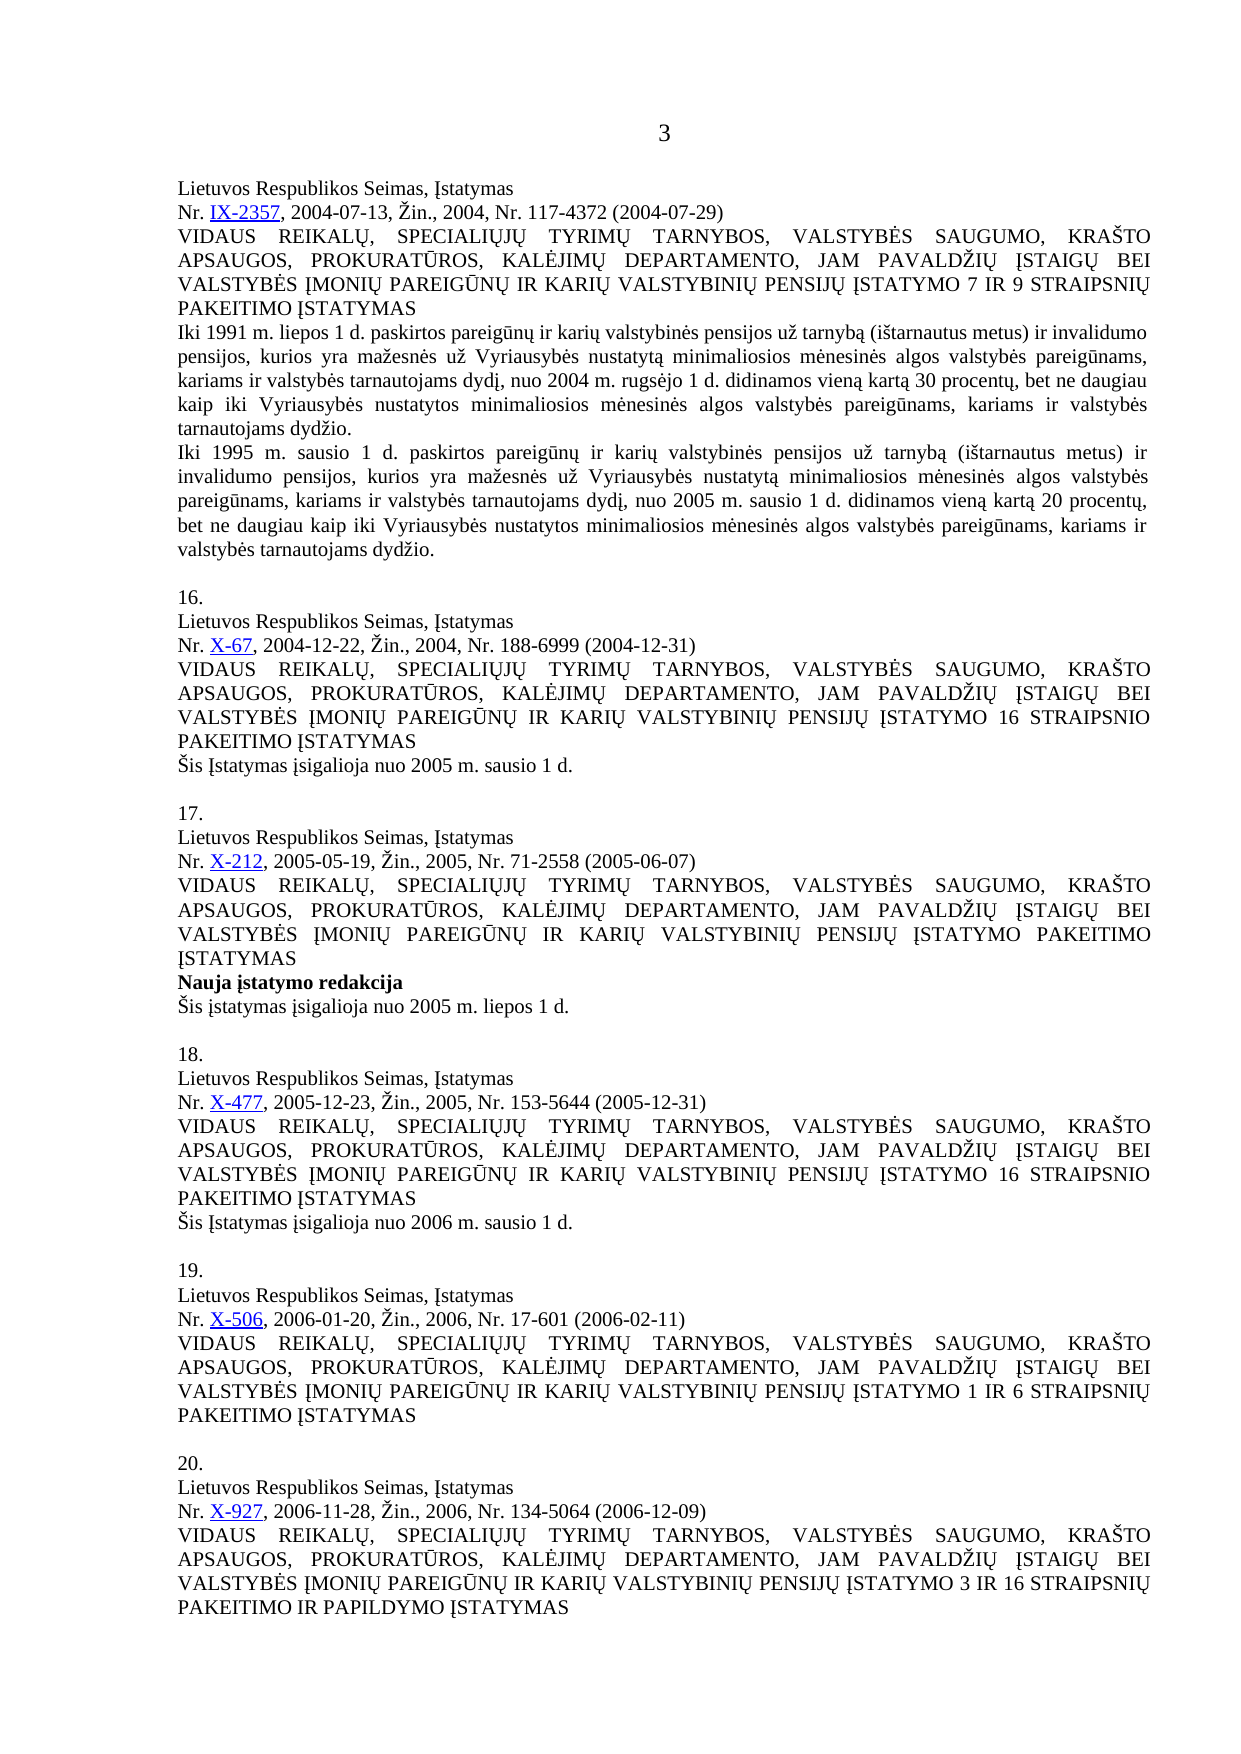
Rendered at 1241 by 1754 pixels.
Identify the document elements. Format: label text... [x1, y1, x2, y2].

text VIDAUS REIKALŲ, SPECIALIŲJŲ TYRIMŲ TARNYBOS, VALSTYBĖS SAUGUMO, KRAŠTO APSAUGOS, PROKURATŪROS, KALĖJIMŲ DEPARTAMENTO, JAM PAVALDŽIŲ ĮSTAIGŲ BEI VALSTYBĖS ĮMONIŲ PAREIGŪNŲ IR KARIŲ VALSTYBINIŲ PENSIJŲ ĮSTATYMO 1 IR 6 STRAIPSNIŲ PAKEITIMO ĮSTATYMAS [177, 1331, 1152, 1427]
text Šis įstatymas įsigalioja nuo 2005 m. liepos 1 d. [177, 994, 1149, 1018]
text Lietuvos Respublikos Seimas, Įstatymas [177, 1066, 1152, 1090]
text 20. [177, 1451, 1152, 1475]
text Nr. X-506, 2006-01-20, Žin., 2006, Nr. 17-601 (2006-02-11) [177, 1307, 1152, 1331]
text Lietuvos Respublikos Seimas, Įstatymas [177, 1475, 1152, 1499]
text Nr. X-212, 2005-05-19, Žin., 2005, Nr. 71-2558 (2005-06-07) [177, 849, 1152, 873]
text VIDAUS REIKALŲ, SPECIALIŲJŲ TYRIMŲ TARNYBOS, VALSTYBĖS SAUGUMO, KRAŠTO APSAUGOS, PROKURATŪROS, KALĖJIMŲ DEPARTAMENTO, JAM PAVALDŽIŲ ĮSTAIGŲ BEI VALSTYBĖS ĮMONIŲ PAREIGŪNŲ IR KARIŲ VALSTYBINIŲ PENSIJŲ ĮSTATYMO PAKEITIMO ĮSTATYMAS [177, 873, 1152, 970]
text VIDAUS REIKALŲ, SPECIALIŲJŲ TYRIMŲ TARNYBOS, VALSTYBĖS SAUGUMO, KRAŠTO APSAUGOS, PROKURATŪROS, KALĖJIMŲ DEPARTAMENTO, JAM PAVALDŽIŲ ĮSTAIGŲ BEI VALSTYBĖS ĮMONIŲ PAREIGŪNŲ IR KARIŲ VALSTYBINIŲ PENSIJŲ ĮSTATYMO 3 IR 16 STRAIPSNIŲ PAKEITIMO IR PAPILDYMO ĮSTATYMAS [177, 1523, 1152, 1619]
text Lietuvos Respublikos Seimas, Įstatymas [177, 176, 1152, 200]
text 19. [177, 1258, 1152, 1282]
text Iki 1991 m. liepos 1 d. paskirtos pareigūnų ir karių valstybinės pensijos už tarnybą (ištarnautus metus) ir invalidumo pensijos, kurios yra mažesnės už Vyriausybės nustatytą minimaliosios mėnesinės algos valstybės pareigūnams, kariams ir valstybės tarnautojams dydį, nuo 2004 m. rugsėjo 1 d. didinamos vieną kartą 30 procentų, bet ne daugiau kaip iki Vyriausybės nustatytos minimaliosios mėnesinės algos valstybės pareigūnams, kariams ir valstybės tarnautojams dydžio. [177, 320, 1149, 440]
text Šis Įstatymas įsigalioja nuo 2005 m. sausio 1 d. [177, 753, 1152, 777]
text Lietuvos Respublikos Seimas, Įstatymas [177, 1282, 1152, 1307]
text Lietuvos Respublikos Seimas, Įstatymas [177, 609, 1152, 633]
text 17. [177, 801, 1152, 825]
text Nr. IX-2357, 2004-07-13, Žin., 2004, Nr. 117-4372 (2004-07-29) [177, 200, 1152, 224]
text Nr. X-477, 2005-12-23, Žin., 2005, Nr. 153-5644 (2005-12-31) [177, 1090, 1152, 1114]
text Nr. X-927, 2006-11-28, Žin., 2006, Nr. 134-5064 (2006-12-09) [177, 1499, 1152, 1523]
text VIDAUS REIKALŲ, SPECIALIŲJŲ TYRIMŲ TARNYBOS, VALSTYBĖS SAUGUMO, KRAŠTO APSAUGOS, PROKURATŪROS, KALĖJIMŲ DEPARTAMENTO, JAM PAVALDŽIŲ ĮSTAIGŲ BEI VALSTYBĖS ĮMONIŲ PAREIGŪNŲ IR KARIŲ VALSTYBINIŲ PENSIJŲ ĮSTATYMO 7 IR 9 STRAIPSNIŲ PAKEITIMO ĮSTATYMAS [177, 224, 1152, 320]
text VIDAUS REIKALŲ, SPECIALIŲJŲ TYRIMŲ TARNYBOS, VALSTYBĖS SAUGUMO, KRAŠTO APSAUGOS, PROKURATŪROS, KALĖJIMŲ DEPARTAMENTO, JAM PAVALDŽIŲ ĮSTAIGŲ BEI VALSTYBĖS ĮMONIŲ PAREIGŪNŲ IR KARIŲ VALSTYBINIŲ PENSIJŲ ĮSTATYMO 16 STRAIPSNIO PAKEITIMO ĮSTATYMAS [177, 657, 1152, 753]
text Nr. X-67, 2004-12-22, Žin., 2004, Nr. 188-6999 (2004-12-31) [177, 633, 1152, 657]
text Iki 1995 m. sausio 1 d. paskirtos pareigūnų ir karių valstybinės pensijos už tarnybą (ištarnautus metus) ir invalidumo pensijos, kurios yra mažesnės už Vyriausybės nustatytą minimaliosios mėnesinės algos valstybės pareigūnams, kariams ir valstybės tarnautojams dydį, nuo 2005 m. sausio 1 d. didinamos vieną kartą 20 procentų, bet ne daugiau kaip iki Vyriausybės nustatytos minimaliosios mėnesinės algos valstybės pareigūnams, kariams ir valstybės tarnautojams dydžio. [177, 440, 1149, 561]
text 18. [177, 1042, 1152, 1066]
text VIDAUS REIKALŲ, SPECIALIŲJŲ TYRIMŲ TARNYBOS, VALSTYBĖS SAUGUMO, KRAŠTO APSAUGOS, PROKURATŪROS, KALĖJIMŲ DEPARTAMENTO, JAM PAVALDŽIŲ ĮSTAIGŲ BEI VALSTYBĖS ĮMONIŲ PAREIGŪNŲ IR KARIŲ VALSTYBINIŲ PENSIJŲ ĮSTATYMO 16 STRAIPSNIO PAKEITIMO ĮSTATYMAS [177, 1114, 1152, 1210]
text Nauja įstatymo redakcija [177, 970, 1152, 994]
text Lietuvos Respublikos Seimas, Įstatymas [177, 825, 1152, 849]
text Šis Įstatymas įsigalioja nuo 2006 m. sausio 1 d. [177, 1210, 1152, 1234]
text 16. [177, 585, 1152, 609]
